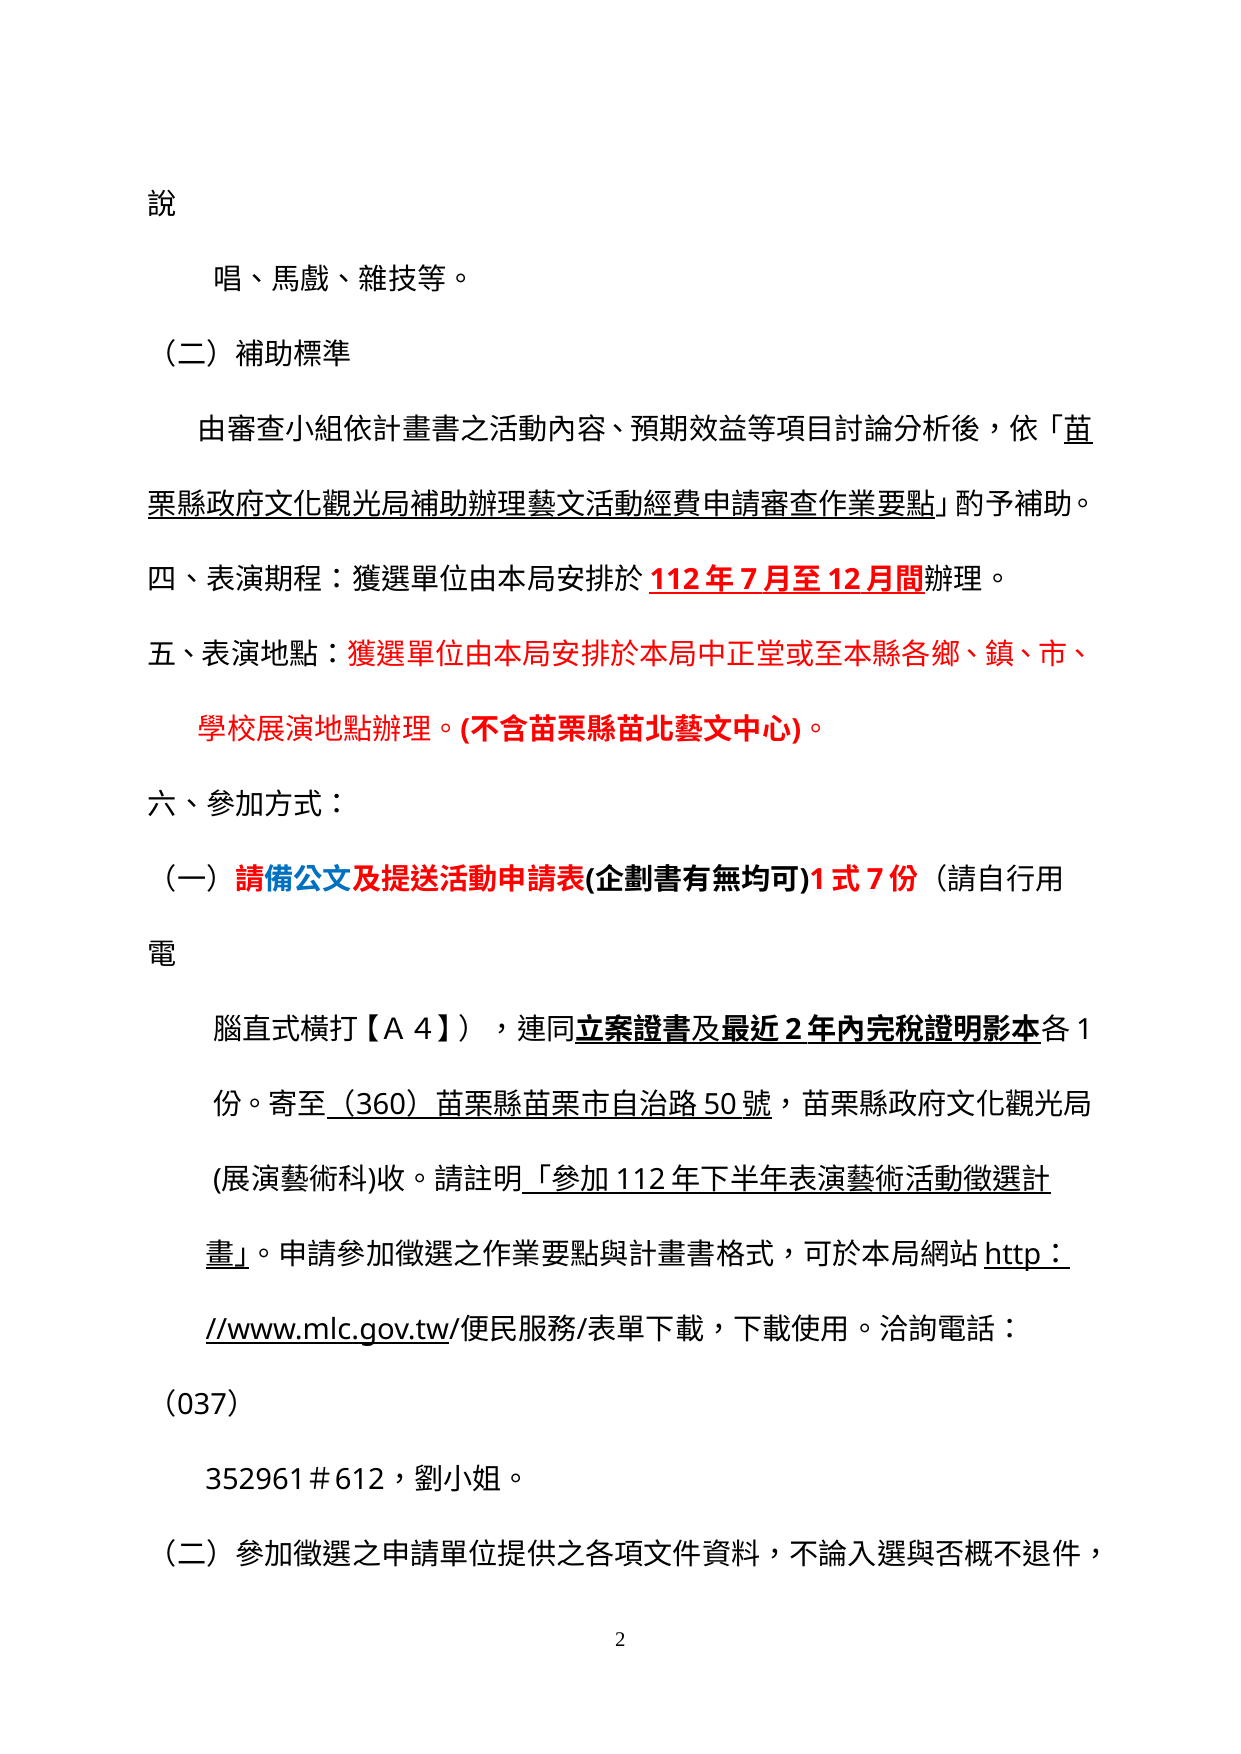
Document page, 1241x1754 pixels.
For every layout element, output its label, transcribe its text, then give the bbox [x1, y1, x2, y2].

text 352961＃612，劉小姐。 [148, 1439, 1092, 1514]
text 學校展演地點辦理。(不含苗栗縣苗北藝文中心)。 六、參加方式： （一）請備公文及提送活動申請表(企劃書有無均可)1式7份（請自行用電 [148, 689, 1092, 989]
text //www.mlc.gov.tw/便民服務/表單下載，下載使用。洽詢電話：（037） [148, 1289, 1092, 1439]
text 唱、馬戲、雜技等。 [148, 239, 1092, 314]
text 份。寄至（360）苗栗縣苗栗市自治路50號，苗栗縣政府文化觀光局 [148, 1064, 1092, 1139]
text （二）補助標準 [148, 314, 1092, 389]
text (展演藝術科)收。請註明「參加112年下半年表演藝術活動徵選計 [148, 1139, 1092, 1214]
text 說 [148, 164, 1092, 239]
text 由審查小組依計畫書之活動內容、預期效益等項目討論分析後，依「苗栗縣政府文化觀光局補助辦理藝文活動經費申請審查作業要點」酌予補助。 四、表演期程：獲選單位由本局安排於112年7月至12月間辦理。 五、表演地點：獲選單位由本局安排於本局中正堂或至本縣各鄉、鎮、市、 [148, 389, 1092, 689]
text （二）參加徵選之申請單位提供之各項文件資料，不論入選與否概不退件， [148, 1514, 1092, 1589]
text 畫」。申請參加徵選之作業要點與計畫書格式，可於本局網站http： [148, 1214, 1092, 1289]
text 腦直式橫打【Ａ４】），連同立案證書及最近2年內完稅證明影本各1 [148, 989, 1092, 1064]
